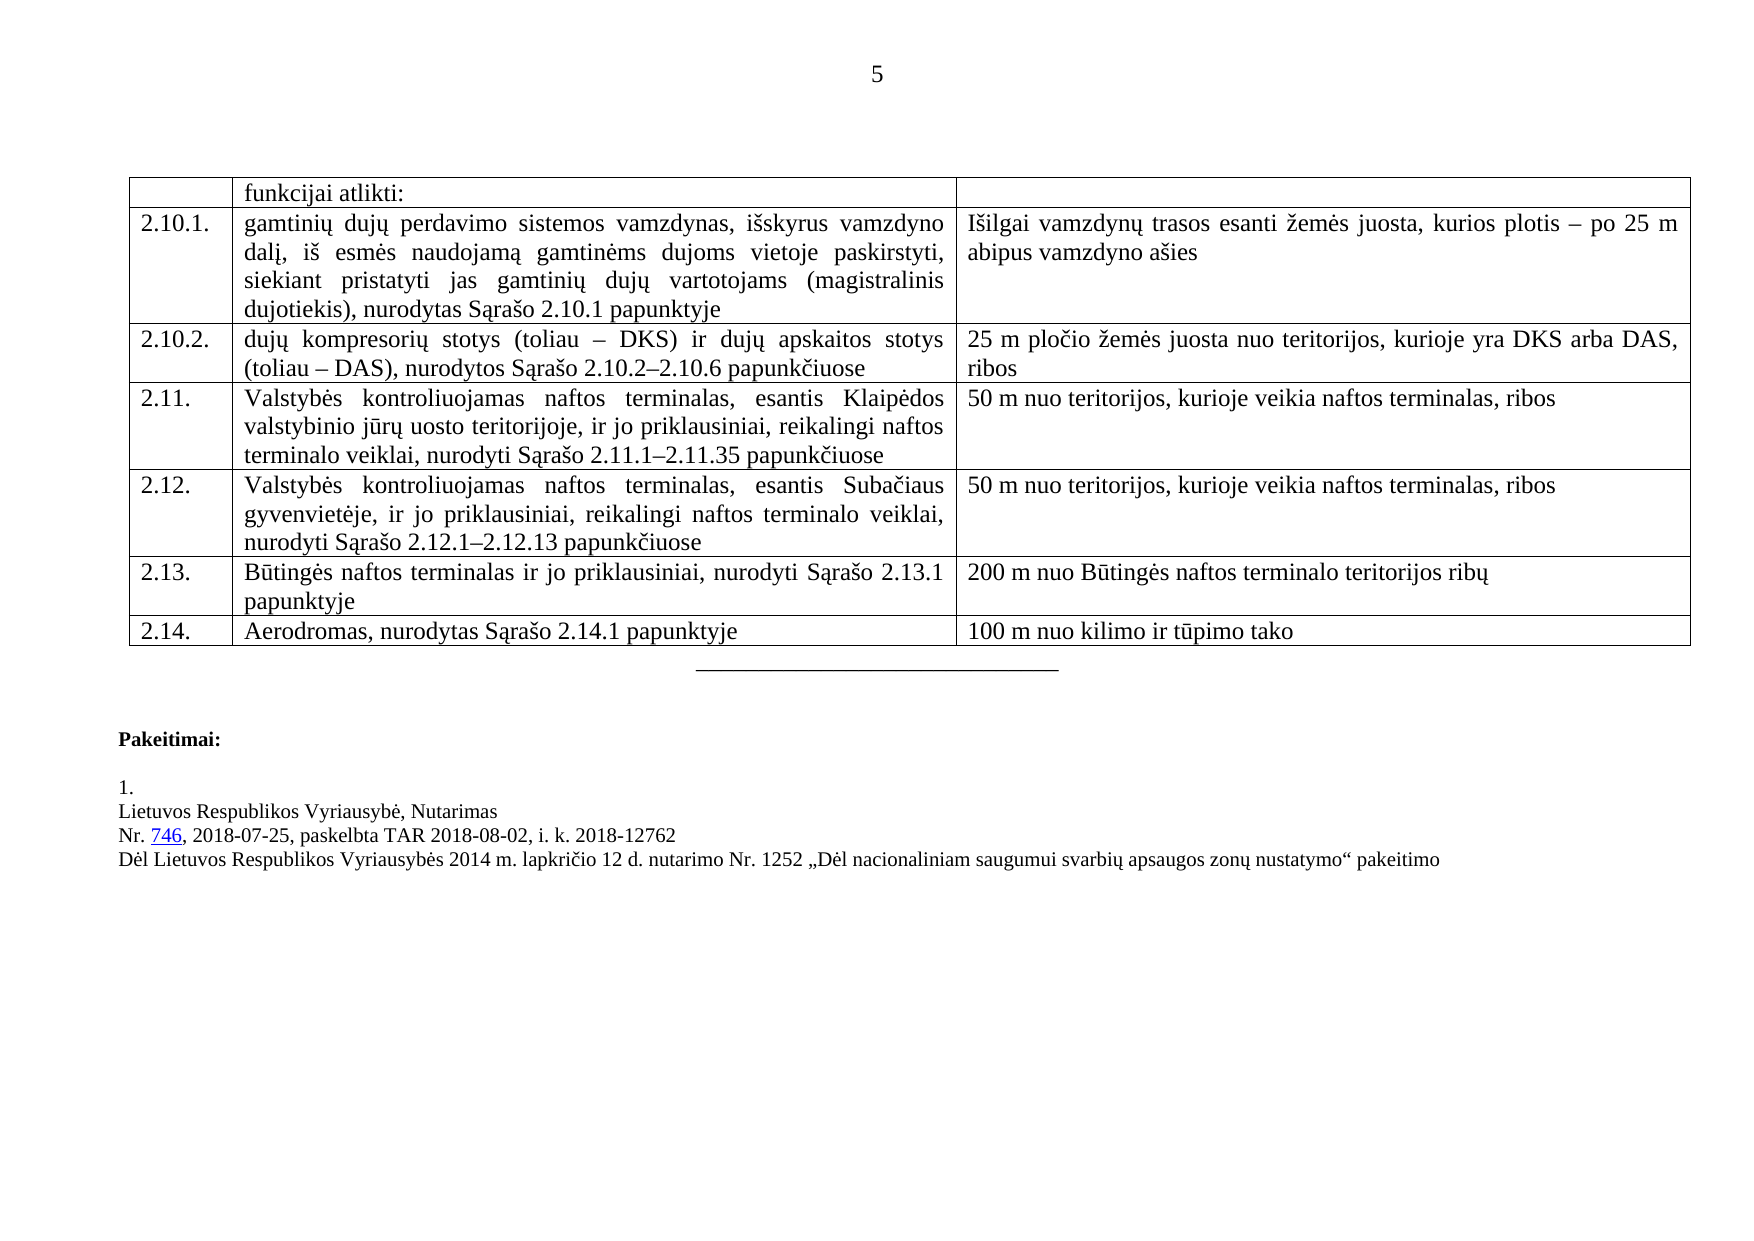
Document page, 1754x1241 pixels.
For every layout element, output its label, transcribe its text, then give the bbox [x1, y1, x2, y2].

text Nr. 746, 2018-07-25, paskelbta TAR 2018-08-02, i. k. 2018-12762 [118, 823, 1636, 847]
text 1. [118, 775, 1636, 799]
table_cell 50 m nuo teritorijos, kurioje veikia naftos terminalas, ribos [957, 383, 1690, 469]
text Lietuvos Respublikos Vyriausybė, Nutarimas [118, 799, 1636, 823]
table_cell [130, 178, 232, 207]
table_cell Aerodromas, nurodytas Sąrašo 2.14.1 papunktyje [233, 616, 956, 644]
text _____________________________ [118, 646, 1636, 674]
table_cell Valstybės kontroliuojamas naftos terminalas, esantis Klaipėdos valstybinio jūrų uosto teritorijoje, ir jo priklausiniai, reikalingi naftos terminalo veiklai, nurodyti Sąrašo 2.11.1–2.11.35 papunkčiuose [233, 383, 956, 469]
table_cell 100 m nuo kilimo ir tūpimo tako [957, 616, 1690, 644]
table_cell Valstybės kontroliuojamas naftos terminalas, esantis Subačiaus gyvenvietėje, ir jo priklausiniai, reikalingi naftos terminalo veiklai, nurodyti Sąrašo 2.12.1–2.12.13 papunkčiuose [233, 470, 956, 556]
table_cell [957, 178, 1690, 207]
table_cell Išilgai vamzdynų trasos esanti žemės juosta, kurios plotis – po 25 m abipus vamzdyno ašies [957, 208, 1690, 323]
text Dėl Lietuvos Respublikos Vyriausybės 2014 m. lapkričio 12 d. nutarimo Nr. 1252 „Dėl nacionaliniam saugumui svarbių apsaugos zonų nustatymo“ pakeitimo [118, 847, 1636, 871]
table_cell gamtinių dujų perdavimo sistemos vamzdynas, išskyrus vamzdyno dalį, iš esmės naudojamą gamtinėms dujoms vietoje paskirstyti, siekiant pristatyti jas gamtinių dujų vartotojams (magistralinis dujotiekis), nurodytas Sąrašo 2.10.1 papunktyje [233, 208, 956, 323]
table_cell 50 m nuo teritorijos, kurioje veikia naftos terminalas, ribos [957, 470, 1690, 556]
table_cell 2.12. [130, 470, 232, 556]
table_cell 200 m nuo Būtingės naftos terminalo teritorijos ribų [957, 557, 1690, 615]
table_cell Būtingės naftos terminalas ir jo priklausiniai, nurodyti Sąrašo 2.13.1 papunktyje [233, 557, 956, 615]
table_cell dujų kompresorių stotys (toliau – DKS) ir dujų apskaitos stotys (toliau – DAS), nurodytos Sąrašo 2.10.2–2.10.6 papunkčiuose [233, 324, 956, 382]
table_cell funkcijai atlikti: [233, 178, 956, 207]
table_cell 2.14. [130, 616, 232, 644]
table_cell 2.10.2. [130, 324, 232, 382]
table_cell 25 m pločio žemės juosta nuo teritorijos, kurioje yra DKS arba DAS, ribos [957, 324, 1690, 382]
text Pakeitimai: [118, 727, 1636, 751]
table_cell 2.13. [130, 557, 232, 615]
table_cell 2.11. [130, 383, 232, 469]
table_cell 2.10.1. [130, 208, 232, 323]
